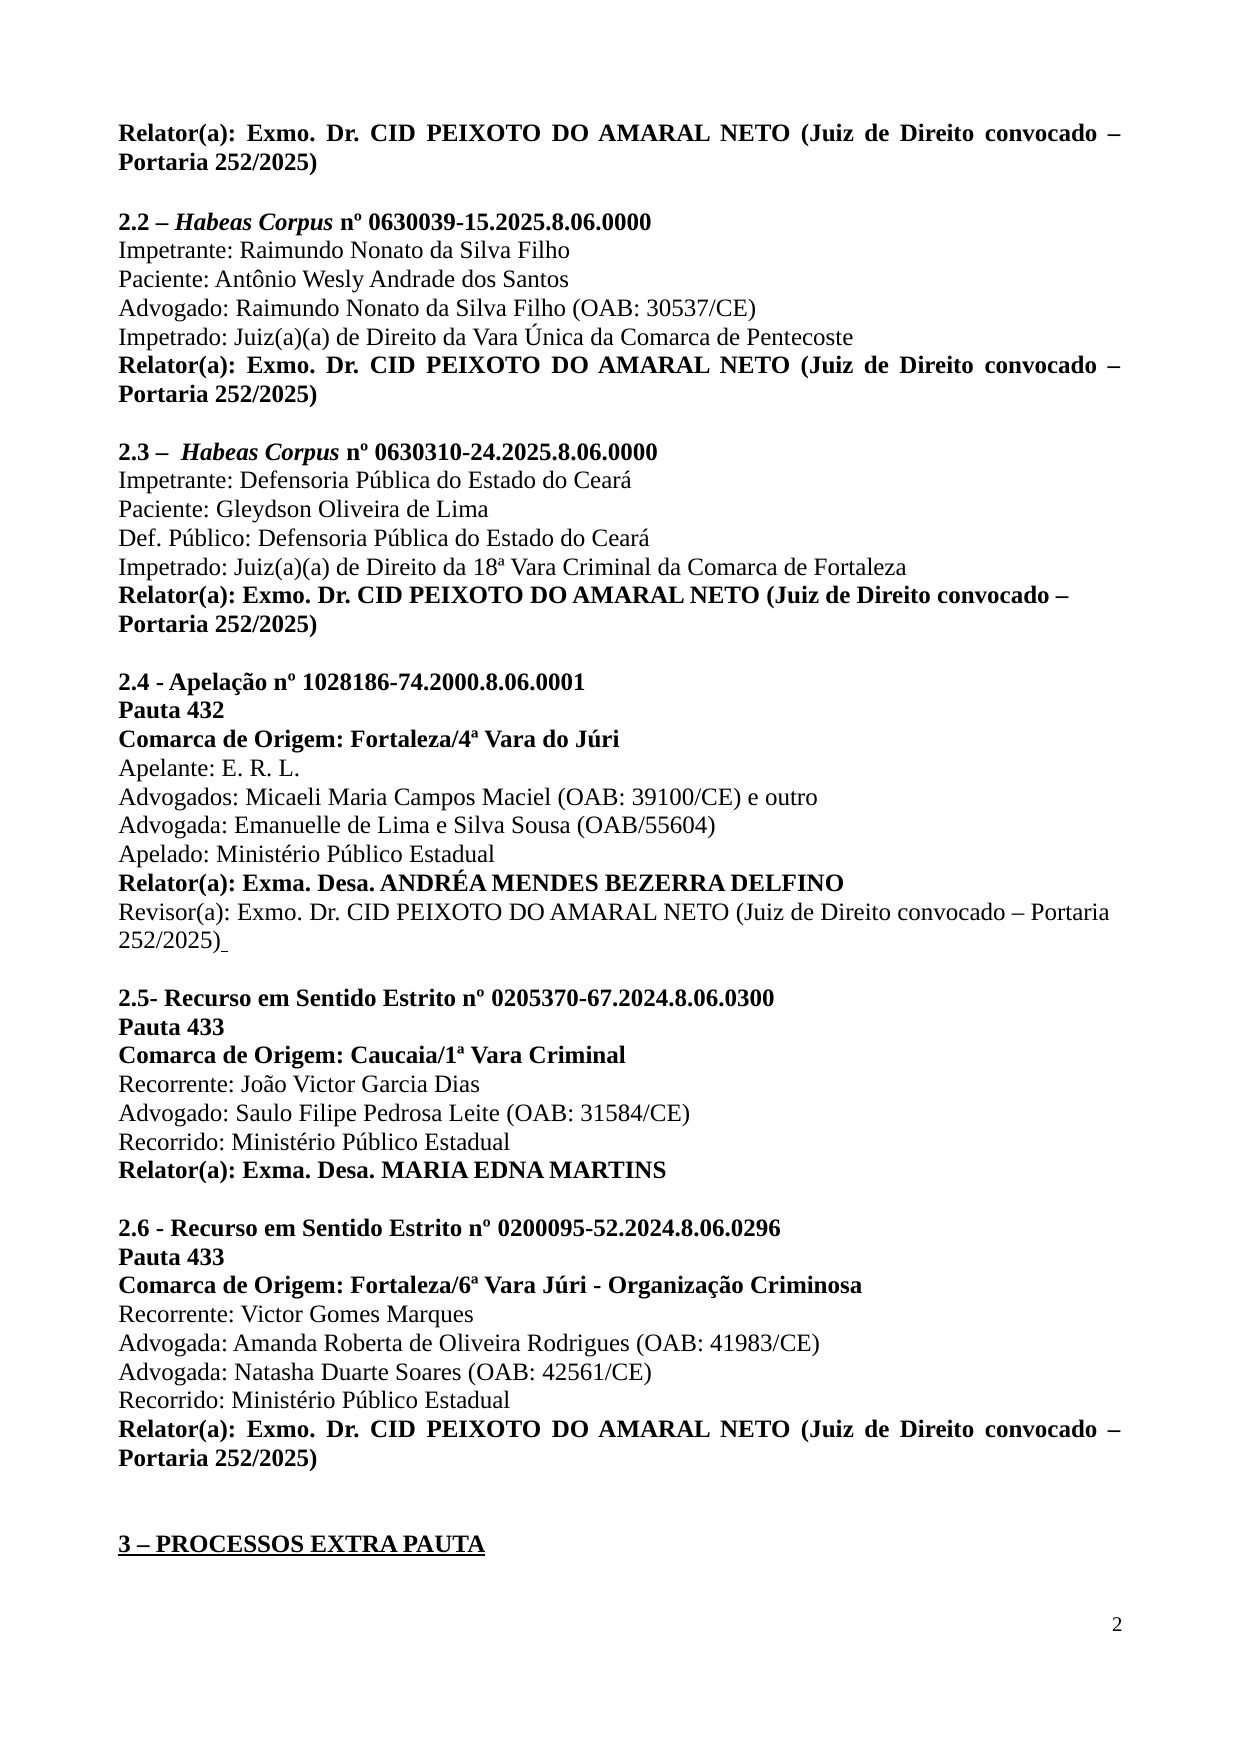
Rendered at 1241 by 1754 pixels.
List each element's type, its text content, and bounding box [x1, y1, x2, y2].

text Impetrado: Juiz(a)(a) de Direito da 18ª Vara Criminal da Comarca de Fortaleza [118, 552, 1122, 581]
text Relator(a): Exma. Desa. MARIA EDNA MARTINS [118, 1156, 1122, 1184]
text Relator(a): Exmo. Dr. CID PEIXOTO DO AMARAL NETO (Juiz de Direito convocado – Portaria 252/2025) [118, 581, 1122, 638]
text 2.2 – Habeas Corpus nº 0630039-15.2025.8.06.0000 [118, 207, 1122, 236]
text 2.5- Recurso em Sentido Estrito nº 0205370-67.2024.8.06.0300 [118, 983, 1122, 1012]
text Advogada: Amanda Roberta de Oliveira Rodrigues (OAB: 41983/CE) [118, 1328, 1122, 1357]
text Revisor(a): Exmo. Dr. CID PEIXOTO DO AMARAL NETO (Juiz de Direito convocado – Portaria 252/2025) [118, 897, 1122, 954]
text Advogados: Micaeli Maria Campos Maciel (OAB: 39100/CE) e outro [118, 782, 1122, 811]
text Recorrente: Victor Gomes Marques [118, 1299, 1122, 1328]
text Comarca de Origem: Fortaleza/4ª Vara do Júri [118, 724, 1122, 753]
text Relator(a): Exmo. Dr. CID PEIXOTO DO AMARAL NETO (Juiz de Direito convocado – Portaria 252/2025) [118, 351, 1122, 408]
text 3 – PROCESSOS EXTRA PAUTA [118, 1529, 1122, 1558]
text Relator(a): Exma. Desa. ANDRÉA MENDES BEZERRA DELFINO [118, 868, 1122, 897]
text 2.4 - Apelação nº 1028186-74.2000.8.06.0001 [118, 667, 1122, 696]
text Impetrado: Juiz(a)(a) de Direito da Vara Única da Comarca de Pentecoste [118, 322, 1122, 351]
text 2.3 – Habeas Corpus nº 0630310-24.2025.8.06.0000 [118, 437, 1122, 466]
text Comarca de Origem: Caucaia/1ª Vara Criminal [118, 1041, 1122, 1069]
text Impetrante: Defensoria Pública do Estado do Ceará [118, 466, 1122, 494]
text Relator(a): Exmo. Dr. CID PEIXOTO DO AMARAL NETO (Juiz de Direito convocado – Portaria 252/2025) [118, 118, 1122, 176]
text Recorrido: Ministério Público Estadual [118, 1386, 1122, 1414]
text Pauta 432 [118, 696, 1122, 724]
text Advogado: Raimundo Nonato da Silva Filho (OAB: 30537/CE) [118, 293, 1122, 322]
text Paciente: Antônio Wesly Andrade dos Santos [118, 264, 1122, 293]
text Advogada: Natasha Duarte Soares (OAB: 42561/CE) [118, 1357, 1122, 1386]
text Relator(a): Exmo. Dr. CID PEIXOTO DO AMARAL NETO (Juiz de Direito convocado – Portaria 252/2025) [118, 1414, 1122, 1472]
text Apelante: E. R. L. [118, 753, 1122, 782]
text Comarca de Origem: Fortaleza/6ª Vara Júri - Organização Criminosa [118, 1271, 1122, 1299]
text Advogado: Saulo Filipe Pedrosa Leite (OAB: 31584/CE) [118, 1098, 1122, 1127]
text Def. Público: Defensoria Pública do Estado do Ceará [118, 523, 1122, 552]
text Advogada: Emanuelle de Lima e Silva Sousa (OAB/55604) [118, 811, 1122, 839]
text Apelado: Ministério Público Estadual [118, 839, 1122, 868]
text Pauta 433 [118, 1012, 1122, 1041]
text Pauta 433 [118, 1242, 1122, 1271]
text Recorrente: João Victor Garcia Dias [118, 1069, 1122, 1098]
text Recorrido: Ministério Público Estadual [118, 1127, 1122, 1156]
text Impetrante: Raimundo Nonato da Silva Filho [118, 236, 1122, 264]
text Paciente: Gleydson Oliveira de Lima [118, 494, 1122, 523]
text 2.6 - Recurso em Sentido Estrito nº 0200095-52.2024.8.06.0296 [118, 1213, 1122, 1242]
